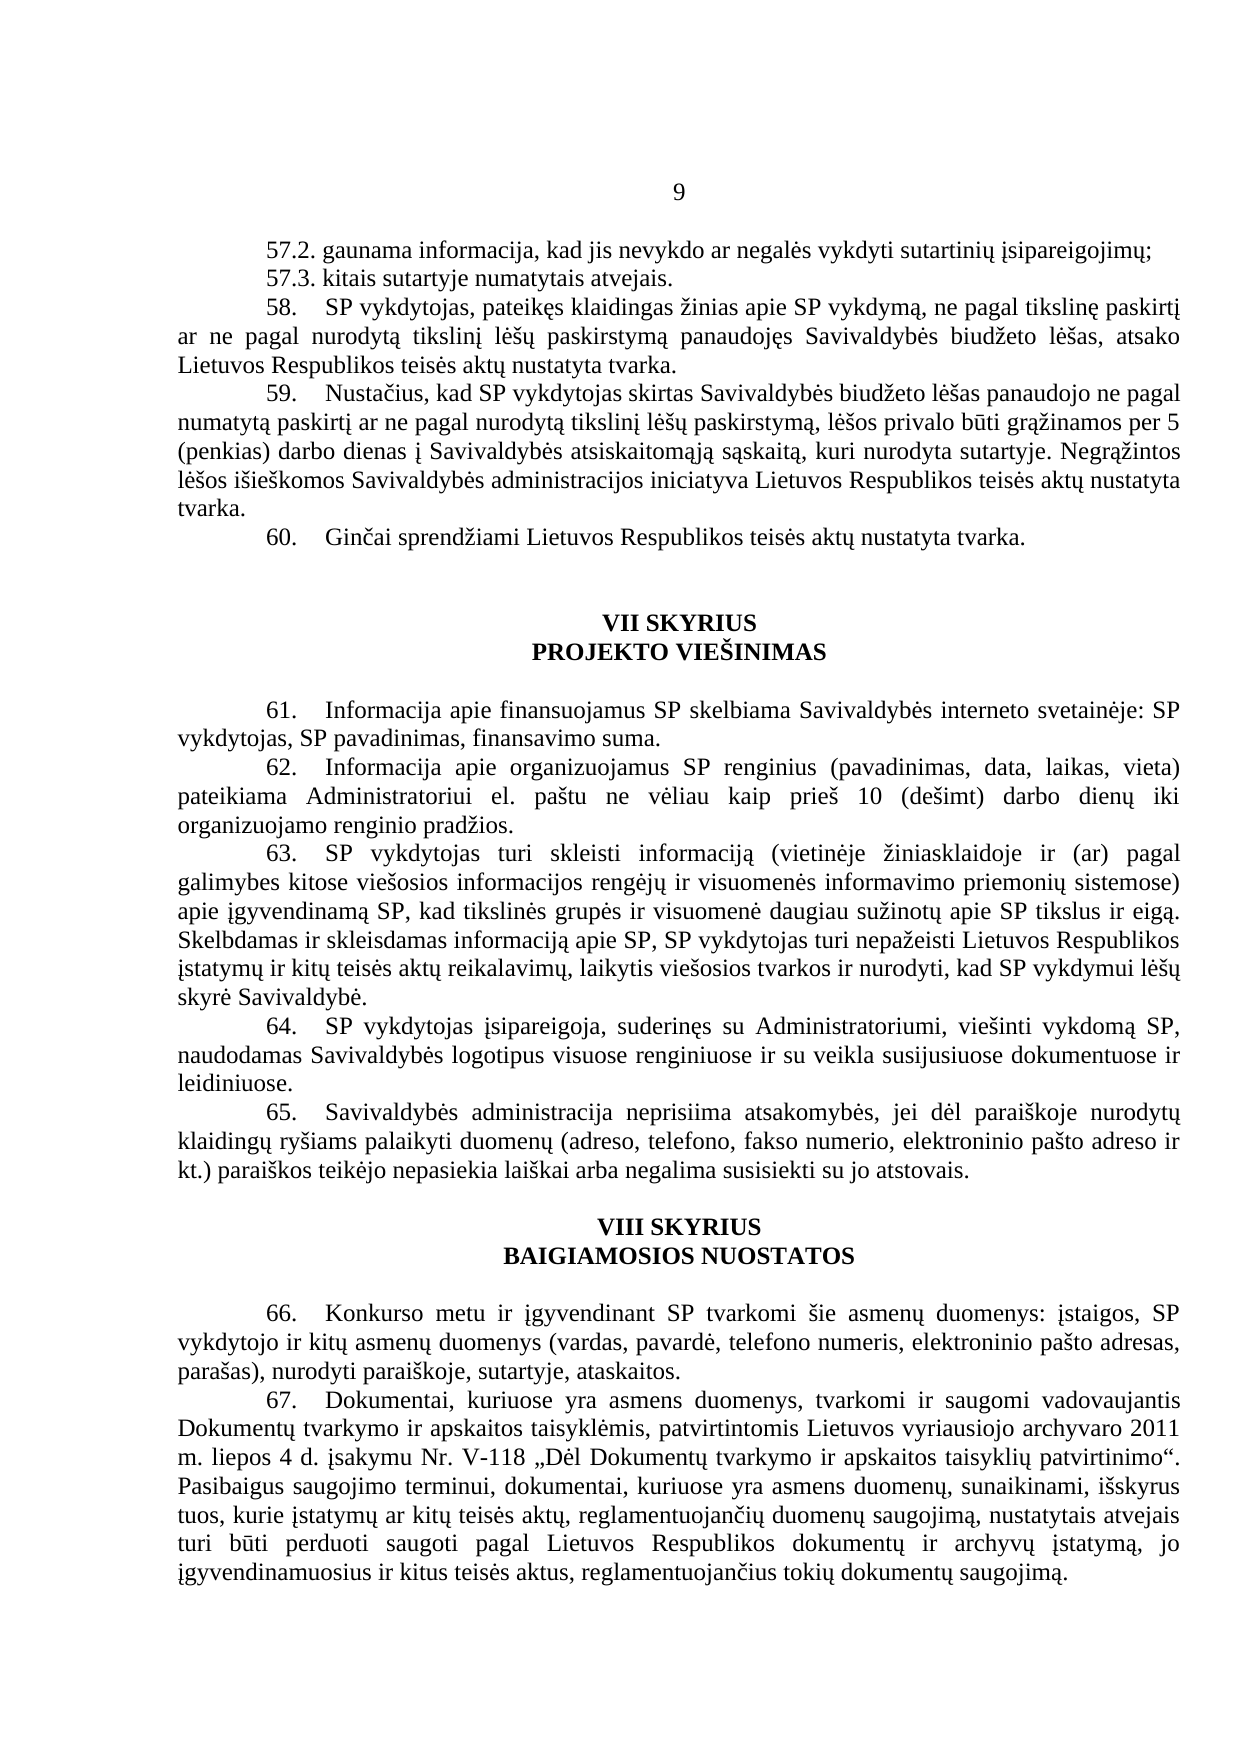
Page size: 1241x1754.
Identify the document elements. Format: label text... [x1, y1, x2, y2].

text 60. Ginčai sprendžiami Lietuvos Respublikos teisės aktų nustatyta tvarka. [177, 522, 1181, 551]
text 66. Konkurso metu ir įgyvendinant SP tvarkomi šie asmenų duomenys: įstaigos, SP vykdytojo ir kitų asmenų duomenys (vardas, pavardė, telefono numeris, elektroninio pašto adresas, parašas), nurodyti paraiškoje, sutartyje, ataskaitos. [177, 1298, 1181, 1385]
text 59. Nustačius, kad SP vykdytojas skirtas Savivaldybės biudžeto lėšas panaudojo ne pagal numatytą paskirtį ar ne pagal nurodytą tikslinį lėšų paskirstymą, lėšos privalo būti grąžinamos per 5 (penkias) darbo dienas į Savivaldybės atsiskaitomąją sąskaitą, kuri nurodyta sutartyje. Negrąžintos lėšos išieškomos Savivaldybės administracijos iniciatyva Lietuvos Respublikos teisės aktų nustatyta tvarka. [177, 378, 1181, 522]
text 62. Informacija apie organizuojamus SP renginius (pavadinimas, data, laikas, vieta) pateikiama Administratoriui el. paštu ne vėliau kaip prieš 10 (dešimt) darbo dienų iki organizuojamo renginio pradžios. [177, 752, 1181, 838]
text 65. Savivaldybės administracija neprisiima atsakomybės, jei dėl paraiškoje nurodytų klaidingų ryšiams palaikyti duomenų (adreso, telefono, fakso numerio, elektroninio pašto adreso ir kt.) paraiškos teikėjo nepasiekia laiškai arba negalima susisiekti su jo atstovais. [177, 1097, 1181, 1183]
text 63. SP vykdytojas turi skleisti informaciją (vietinėje žiniasklaidoje ir (ar) pagal galimybes kitose viešosios informacijos rengėjų ir visuomenės informavimo priemonių sistemose) apie įgyvendinamą SP, kad tikslinės grupės ir visuomenė daugiau sužinotų apie SP tikslus ir eigą. Skelbdamas ir skleisdamas informaciją apie SP, SP vykdytojas turi nepažeisti Lietuvos Respublikos įstatymų ir kitų teisės aktų reikalavimų, laikytis viešosios tvarkos ir nurodyti, kad SP vykdymui lėšų skyrė Savivaldybė. [177, 838, 1181, 1011]
text VIII SKYRIUS [177, 1212, 1181, 1241]
text BAIGIAMOSIOS NUOSTATOS [177, 1241, 1181, 1270]
text PROJEKTO VIEŠINIMAS [177, 637, 1181, 666]
text 67. Dokumentai, kuriuose yra asmens duomenys, tvarkomi ir saugomi vadovaujantis Dokumentų tvarkymo ir apskaitos taisyklėmis, patvirtintomis Lietuvos vyriausiojo archyvaro 2011 m. liepos 4 d. įsakymu Nr. V-118 „Dėl Dokumentų tvarkymo ir apskaitos taisyklių patvirtinimo“. Pasibaigus saugojimo terminui, dokumentai, kuriuose yra asmens duomenų, sunaikinami, išskyrus tuos, kurie įstatymų ar kitų teisės aktų, reglamentuojančių duomenų saugojimą, nustatytais atvejais turi būti perduoti saugoti pagal Lietuvos Respublikos dokumentų ir archyvų įstatymą, jo įgyvendinamuosius ir kitus teisės aktus, reglamentuojančius tokių dokumentų saugojimą. [177, 1385, 1181, 1586]
text 57.2. gaunama informacija, kad jis nevykdo ar negalės vykdyti sutartinių įsipareigojimų; [177, 235, 1181, 263]
text 61. Informacija apie finansuojamus SP skelbiama Savivaldybės interneto svetainėje: SP vykdytojas, SP pavadinimas, finansavimo suma. [177, 695, 1181, 752]
text VII SKYRIUS [177, 608, 1181, 637]
text 57.3. kitais sutartyje numatytais atvejais. [177, 263, 1181, 292]
text 58. SP vykdytojas, pateikęs klaidingas žinias apie SP vykdymą, ne pagal tikslinę paskirtį ar ne pagal nurodytą tikslinį lėšų paskirstymą panaudojęs Savivaldybės biudžeto lėšas, atsako Lietuvos Respublikos teisės aktų nustatyta tvarka. [177, 292, 1181, 378]
text 64. SP vykdytojas įsipareigoja, suderinęs su Administratoriumi, viešinti vykdomą SP, naudodamas Savivaldybės logotipus visuose renginiuose ir su veikla susijusiuose dokumentuose ir leidiniuose. [177, 1011, 1181, 1097]
